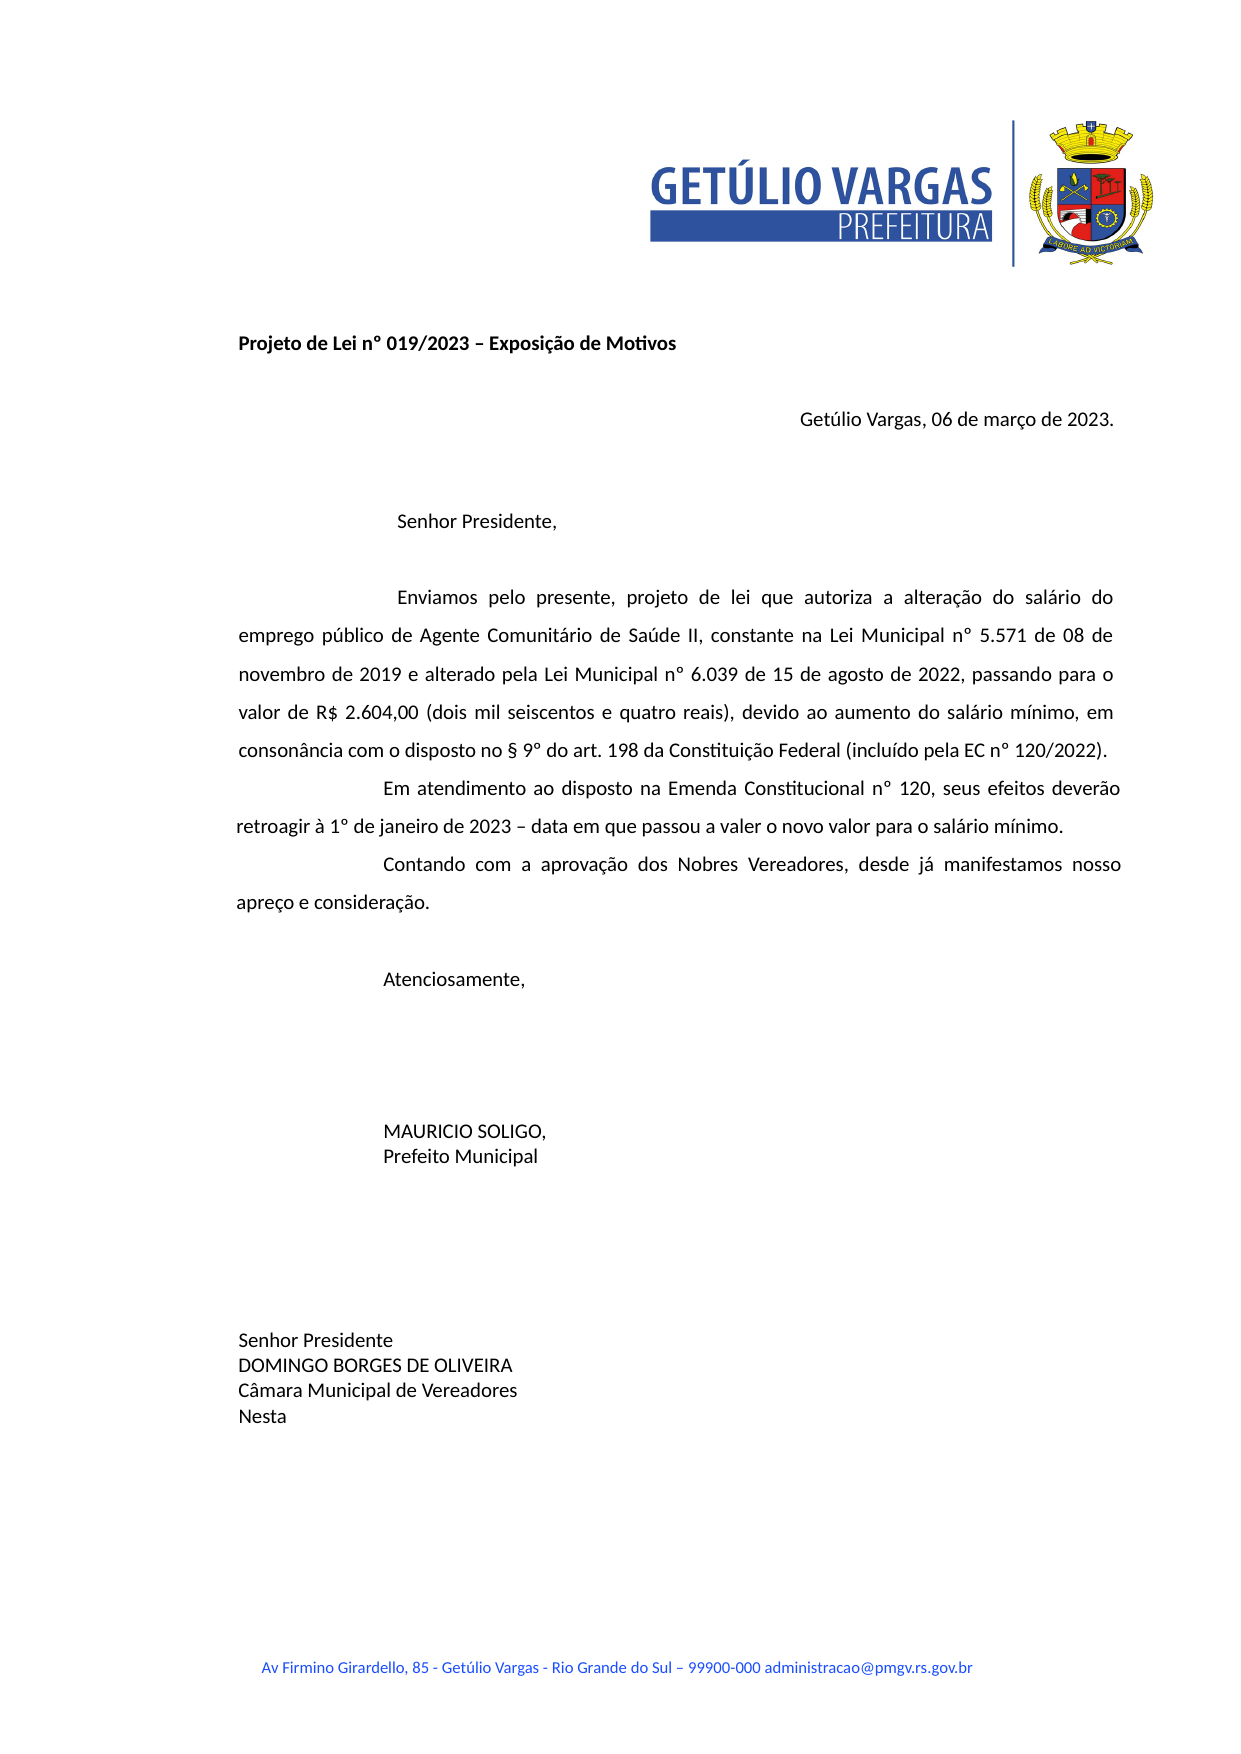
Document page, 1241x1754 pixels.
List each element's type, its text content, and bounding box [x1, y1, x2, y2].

text Enviamos pelo presente, projeto de lei que autoriza a alteração do salário do emprego público de Agente Comunitário de Saúde II, constante na Lei Municipal nº 5.571 de 08 de novembro de 2019 e alterado pela Lei Municipal nº 6.039 de 15 de agosto de 2022, passando para o valor de R$ 2.604,00 (dois mil seiscentos e quatro reais), devido ao aumento do salário mínimo, em consonância com o disposto no § 9º do art. 198 da Constituição Federal (incluído pela EC nº 120/2022). [238, 584, 1115, 762]
text MAURICIO SOLIGO, [236, 1118, 1122, 1144]
text Atenciosamente, [236, 966, 1122, 991]
text Contando com a aprovação dos Nobres Vereadores, desde já manifestamos nosso apreço e consideração. [236, 851, 1122, 915]
text Prefeito Municipal [236, 1144, 1122, 1169]
text Projeto de Lei nº 019/2023 – Exposição de Motivos [238, 330, 1115, 356]
text Senhor Presidente [238, 1327, 1115, 1352]
text Nesta [238, 1403, 1115, 1428]
text Câmara Municipal de Vereadores [212, 1378, 1115, 1403]
text DOMINGO BORGES DE OLIVEIRA [212, 1352, 1115, 1378]
text Getúlio Vargas, 06 de março de 2023. [238, 407, 1115, 432]
text Senhor Presidente, [238, 508, 1115, 534]
text Em atendimento ao disposto na Emenda Constitucional nº 120, seus efeitos deverão retroagir à 1º de janeiro de 2023 – data em que passou a valer o novo valor para o salário mínimo. [236, 775, 1122, 839]
